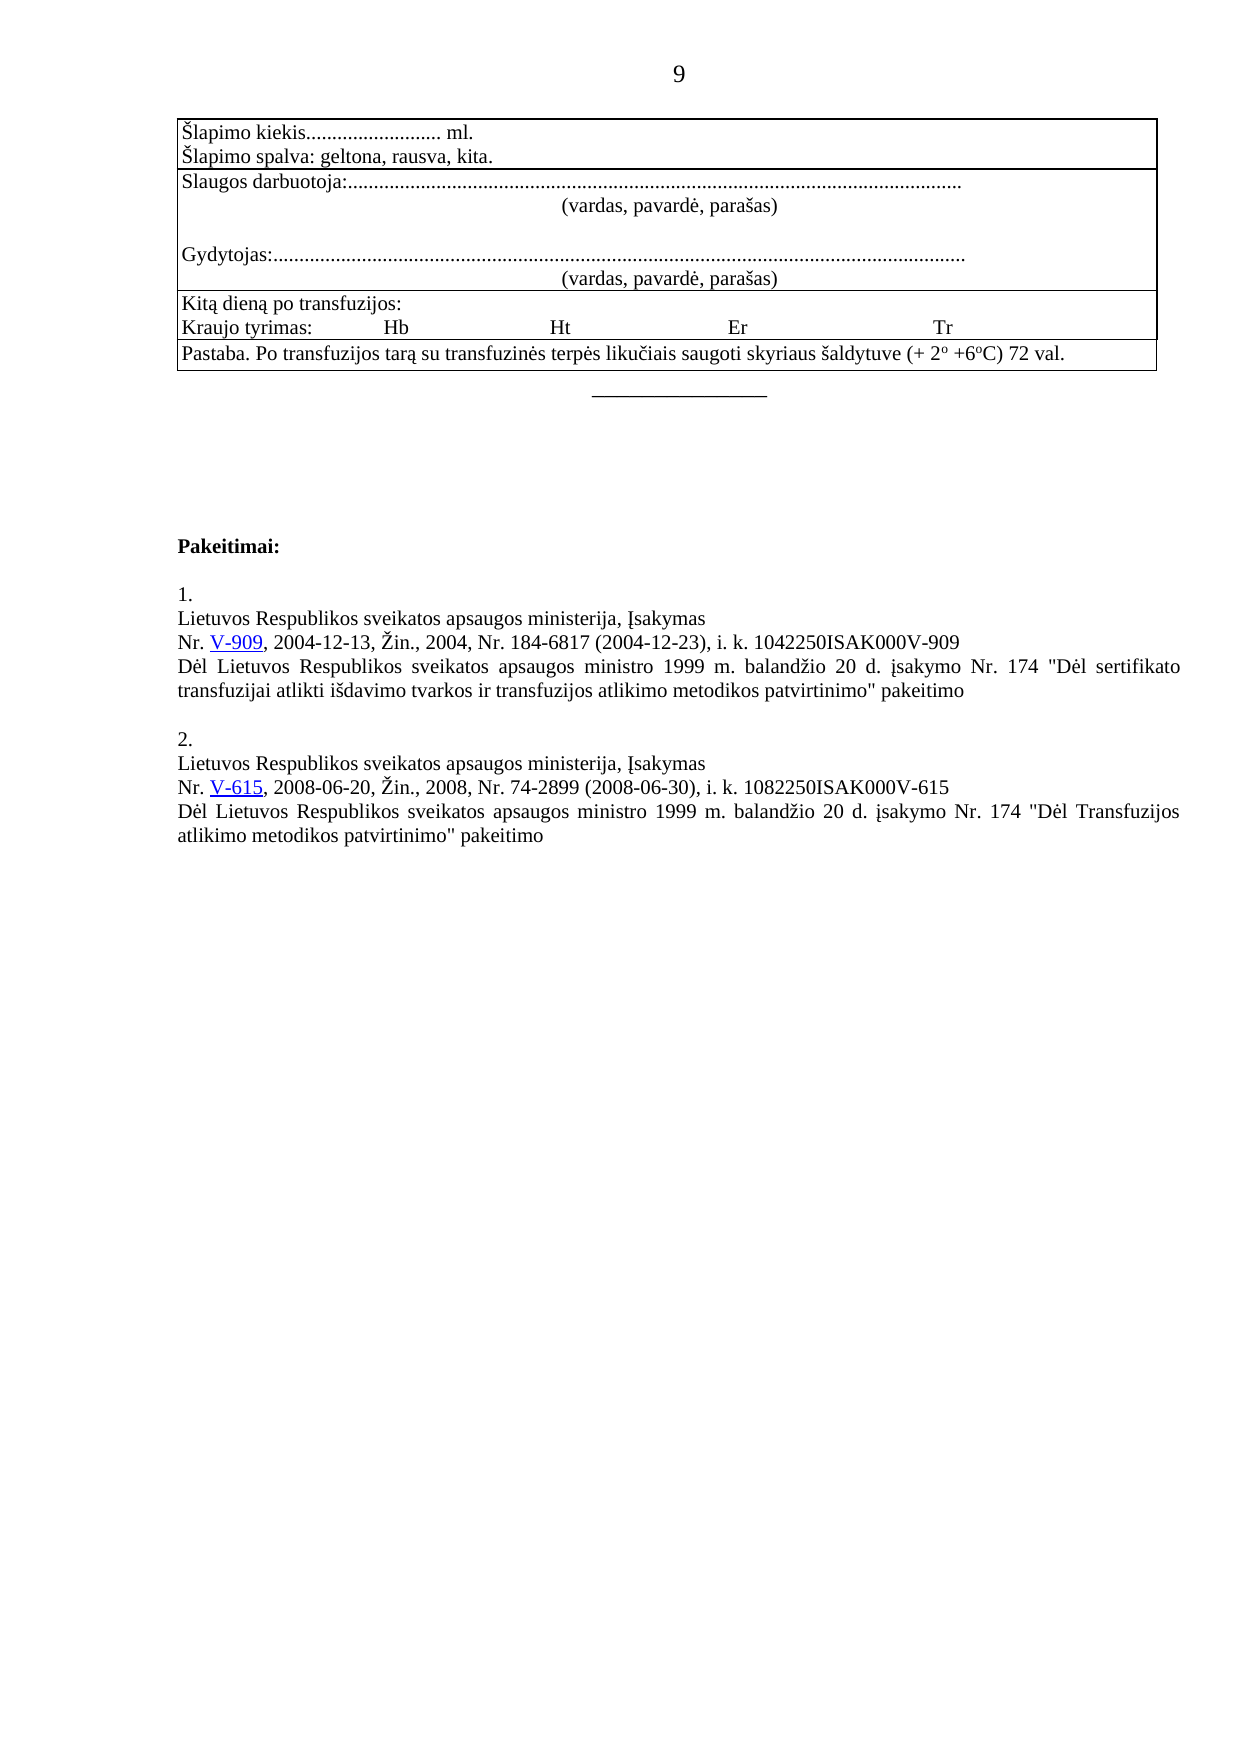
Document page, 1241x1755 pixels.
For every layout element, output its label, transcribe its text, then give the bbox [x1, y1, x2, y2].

text 1. [177, 582, 1181, 606]
text Lietuvos Respublikos sveikatos apsaugos ministerija, Įsakymas [177, 751, 1181, 774]
text Nr. V-615, 2008-06-20, Žin., 2008, Nr. 74-2899 (2008-06-30), i. k. 1082250ISAK000V-615 [177, 774, 1181, 799]
text Pakeitimai: [177, 534, 1181, 558]
text Lietuvos Respublikos sveikatos apsaugos ministerija, Įsakymas [177, 606, 1181, 630]
text Dėl Lietuvos Respublikos sveikatos apsaugos ministro 1999 m. balandžio 20 d. įsakymo Nr. 174 "Dėl sertifikato transfuzijai atlikti išdavimo tvarkos ir transfuzijos atlikimo metodikos patvirtinimo" pakeitimo [177, 654, 1181, 702]
text 2. [177, 726, 1181, 751]
text Dėl Lietuvos Respublikos sveikatos apsaugos ministro 1999 m. balandžio 20 d. įsakymo Nr. 174 "Dėl Transfuzijos atlikimo metodikos patvirtinimo" pakeitimo [177, 799, 1181, 847]
table_cell Pastaba. Po transfuzijos tarą su transfuzinės terpės likučiais saugoti skyriaus šaldytuve (+ 2o +6oC) 72 val. [178, 340, 1156, 370]
text ______________ [177, 371, 1181, 399]
text Nr. V-909, 2004-12-13, Žin., 2004, Nr. 184-6817 (2004-12-23), i. k. 1042250ISAK000V-909 [177, 630, 1181, 654]
